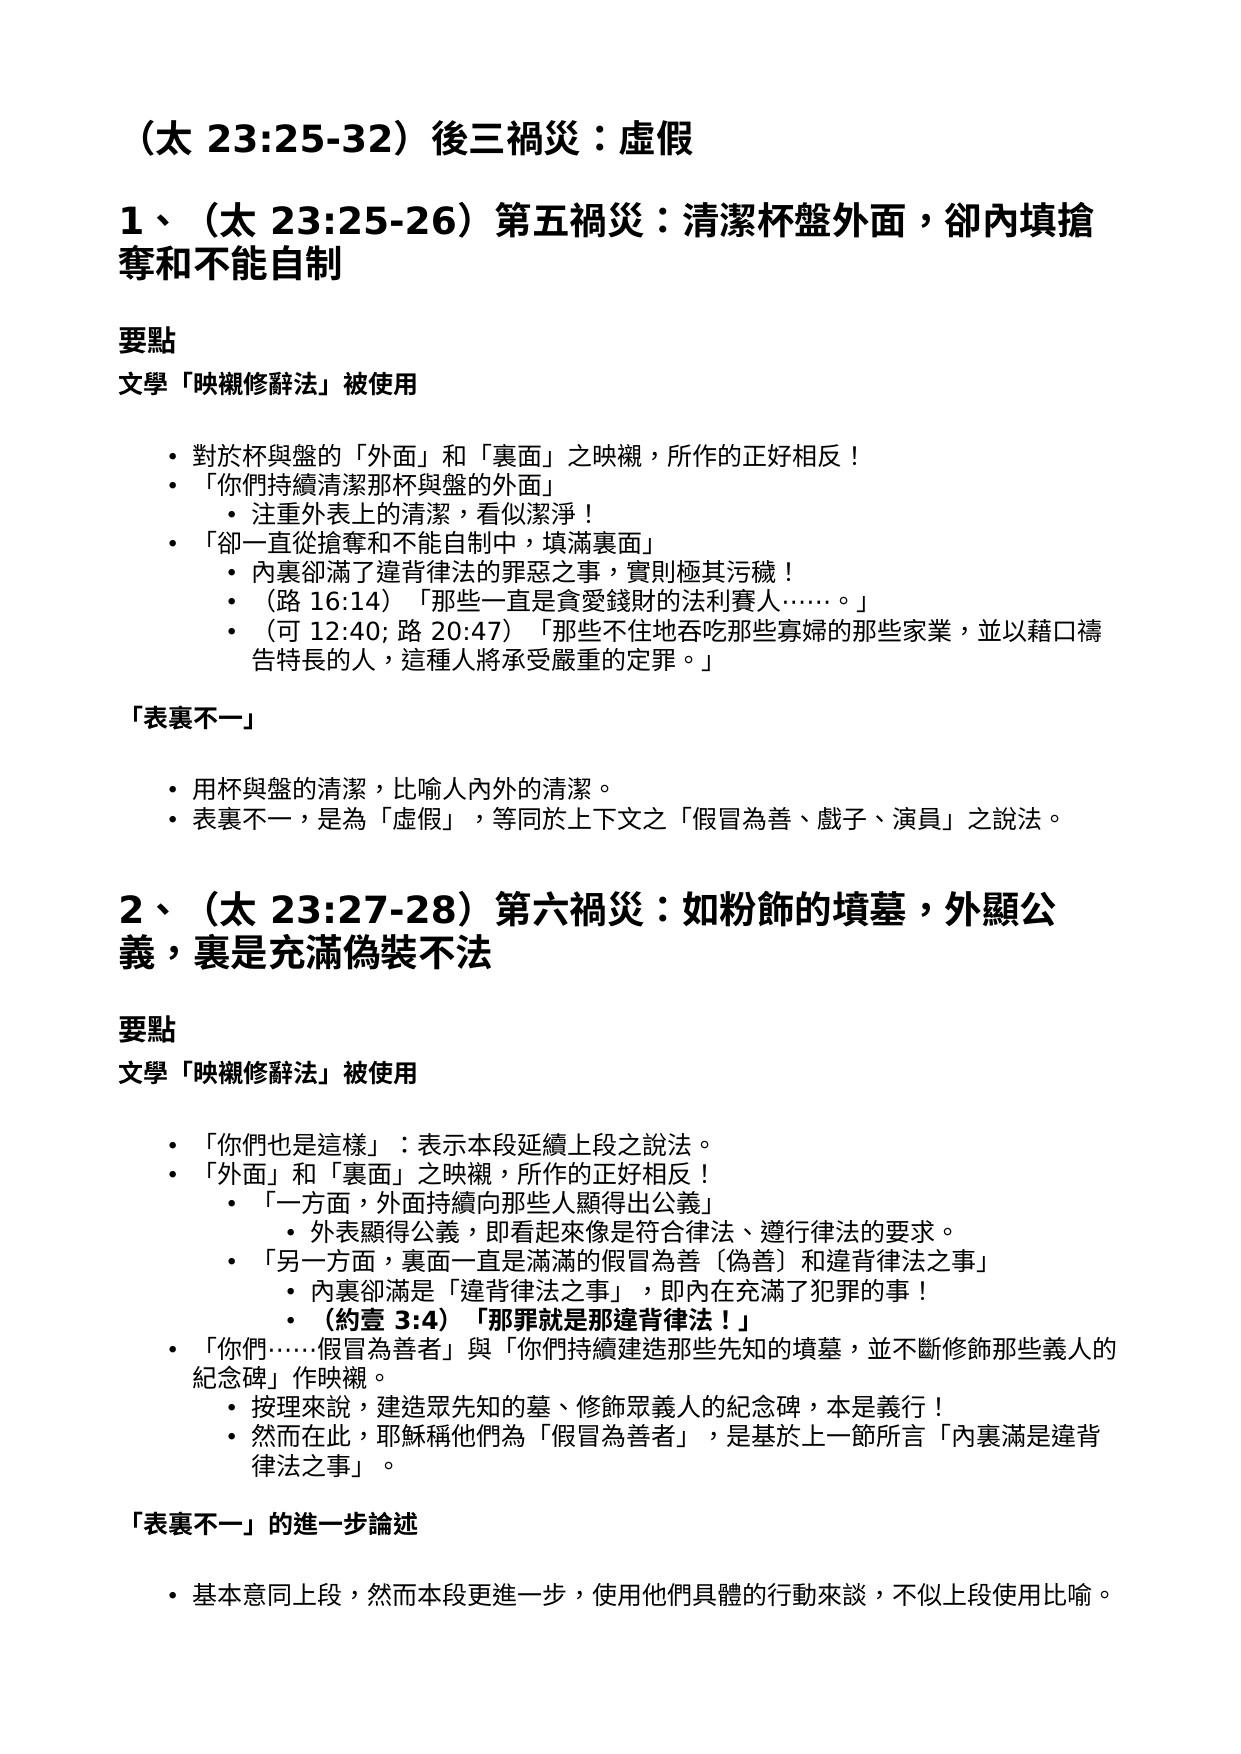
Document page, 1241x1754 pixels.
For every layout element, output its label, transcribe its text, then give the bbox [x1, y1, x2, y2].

list 「你們持續清潔那杯與盤的外面」 [177, 471, 1122, 500]
list 按理來說，建造眾先知的墓、修飾眾義人的紀念碑，本是義行！ [236, 1393, 1122, 1422]
subtitle 要點 [118, 324, 1122, 358]
subtitle 要點 [118, 1013, 1122, 1047]
text 文學「映襯修辭法」被使用 [118, 371, 1122, 400]
list 「你們也是這樣」：表示本段延續上段之說法。 [177, 1131, 1122, 1160]
subtitle 2、（太 23:27-28）第六禍災：如粉飾的墳墓，外顯公義，裏是充滿偽裝不法 [118, 888, 1122, 976]
list 然而在此，耶穌稱他們為「假冒為善者」，是基於上一節所言「內裏滿是違背律法之事」。 [236, 1422, 1122, 1481]
list 用杯與盤的清潔，比喻人內外的清潔。 [177, 776, 1122, 805]
list 「你們⋯⋯假冒為善者」與「你們持續建造那些先知的墳墓，並不斷修飾那些義人的紀念碑」作映襯。 [177, 1335, 1122, 1393]
subtitle 1、（太 23:25-26）第五禍災：清潔杯盤外面，卻內填搶奪和不能自制 [118, 199, 1122, 287]
list 表裏不一，是為「虛假」，等同於上下文之「假冒為善、戲子、演員」之說法。 [177, 805, 1122, 834]
list 「卻一直從搶奪和不能自制中，填滿裏面」 [177, 529, 1122, 558]
list 注重外表上的清潔，看似潔淨！ [236, 500, 1122, 529]
text 「表裏不一」 [118, 704, 1122, 734]
list 基本意同上段，然而本段更進一步，使用他們具體的行動來談，不似上段使用比喻。 [177, 1581, 1122, 1611]
list 對於杯與盤的「外面」和「裏面」之映襯，所作的正好相反！ [177, 442, 1122, 471]
list （可 12:40; 路 20:47）「那些不住地吞吃那些寡婦的那些家業，並以藉口禱告特長的人，這種人將承受嚴重的定罪。」 [236, 617, 1122, 675]
text 文學「映襯修辭法」被使用 [118, 1060, 1122, 1089]
list 內裏卻滿是「違背律法之事」，即內在充滿了犯罪的事！ [295, 1277, 1122, 1306]
text 「表裏不一」的進一步論述 [118, 1510, 1122, 1539]
list 「一方面，外面持續向那些人顯得出公義」 [236, 1189, 1122, 1218]
list （路 16:14）「那些一直是貪愛錢財的法利賽人⋯⋯。」 [236, 587, 1122, 617]
list 「外面」和「裏面」之映襯，所作的正好相反！ [177, 1160, 1122, 1189]
list （約壹 3:4）「那罪就是那違背律法！」 [295, 1306, 1122, 1335]
subtitle （太 23:25-32）後三禍災：虛假 [118, 118, 1122, 162]
list 「另一方面，裏面一直是滿滿的假冒為善〔偽善〕和違背律法之事」 [236, 1247, 1122, 1277]
list 外表顯得公義，即看起來像是符合律法、遵行律法的要求。 [295, 1218, 1122, 1247]
list 內裏卻滿了違背律法的罪惡之事，實則極其污穢！ [236, 558, 1122, 587]
